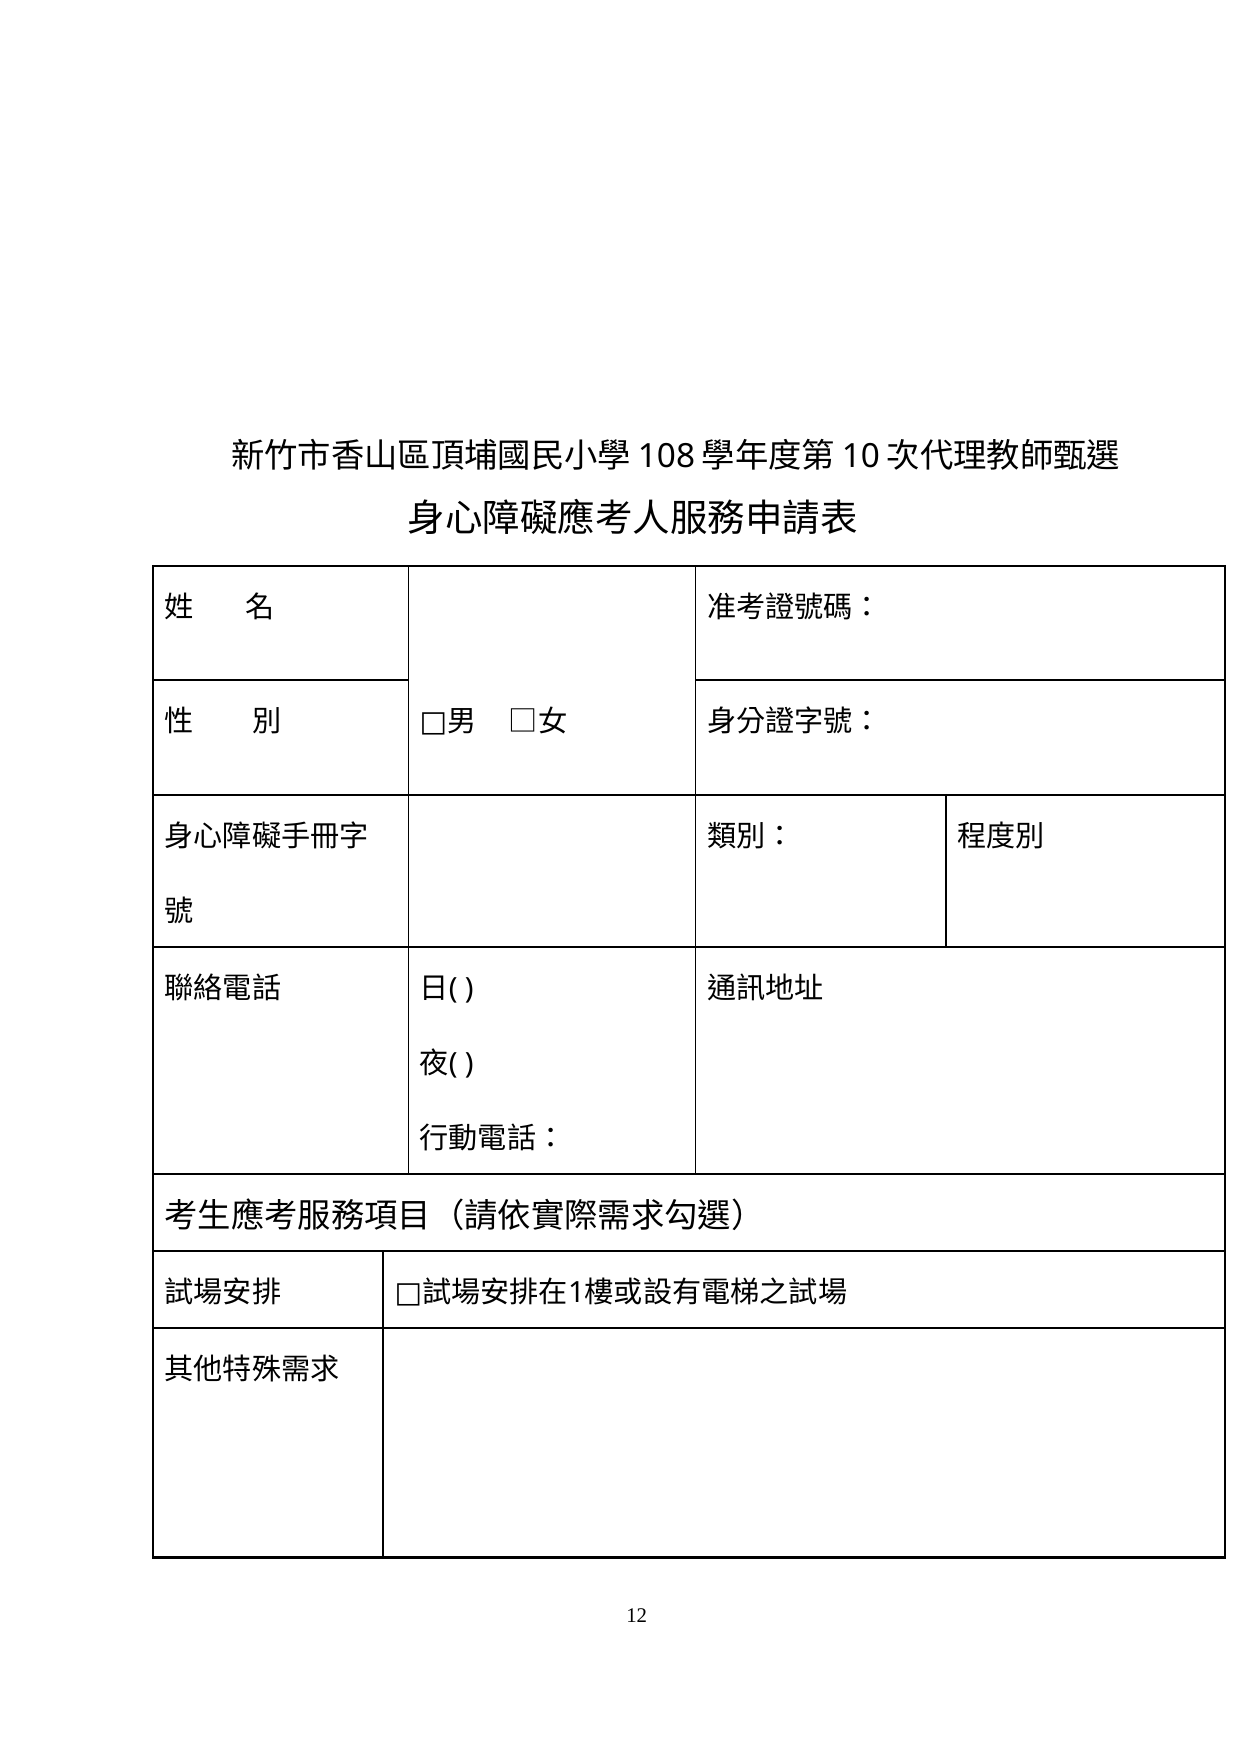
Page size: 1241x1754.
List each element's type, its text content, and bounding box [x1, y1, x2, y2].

table_cell 身心障礙手冊字號 [154, 796, 408, 946]
table_cell □男 □女 [409, 679, 695, 794]
table_header 姓 名 [154, 567, 408, 679]
table_cell 性 別 [154, 681, 408, 794]
table_cell 日( ) 夜( ) 行動電話： [409, 948, 695, 1173]
text 新竹市香山區頂埔國民小學108學年度第10次代理教師甄選 [148, 429, 1125, 477]
text 身心障礙應考人服務申請表 [148, 477, 1125, 552]
table_cell 試場安排 [154, 1252, 382, 1327]
table_cell □試場安排在1樓或設有電梯之試場 [384, 1252, 1224, 1327]
table_cell [409, 796, 695, 946]
table_cell 類別： [696, 796, 945, 946]
table_header 准考證號碼： [696, 567, 1224, 679]
table_cell 考生應考服務項目（請依實際需求勾選） [154, 1175, 1224, 1250]
table_cell 其他特殊需求 [154, 1329, 382, 1556]
table_cell 通訊地址 [696, 948, 1224, 1173]
table_cell 身分證字號： [696, 681, 1224, 794]
table_cell [384, 1329, 1224, 1556]
table_cell 程度別 [947, 796, 1224, 946]
table_cell 聯絡電話 [154, 948, 408, 1173]
table_header [409, 567, 695, 679]
